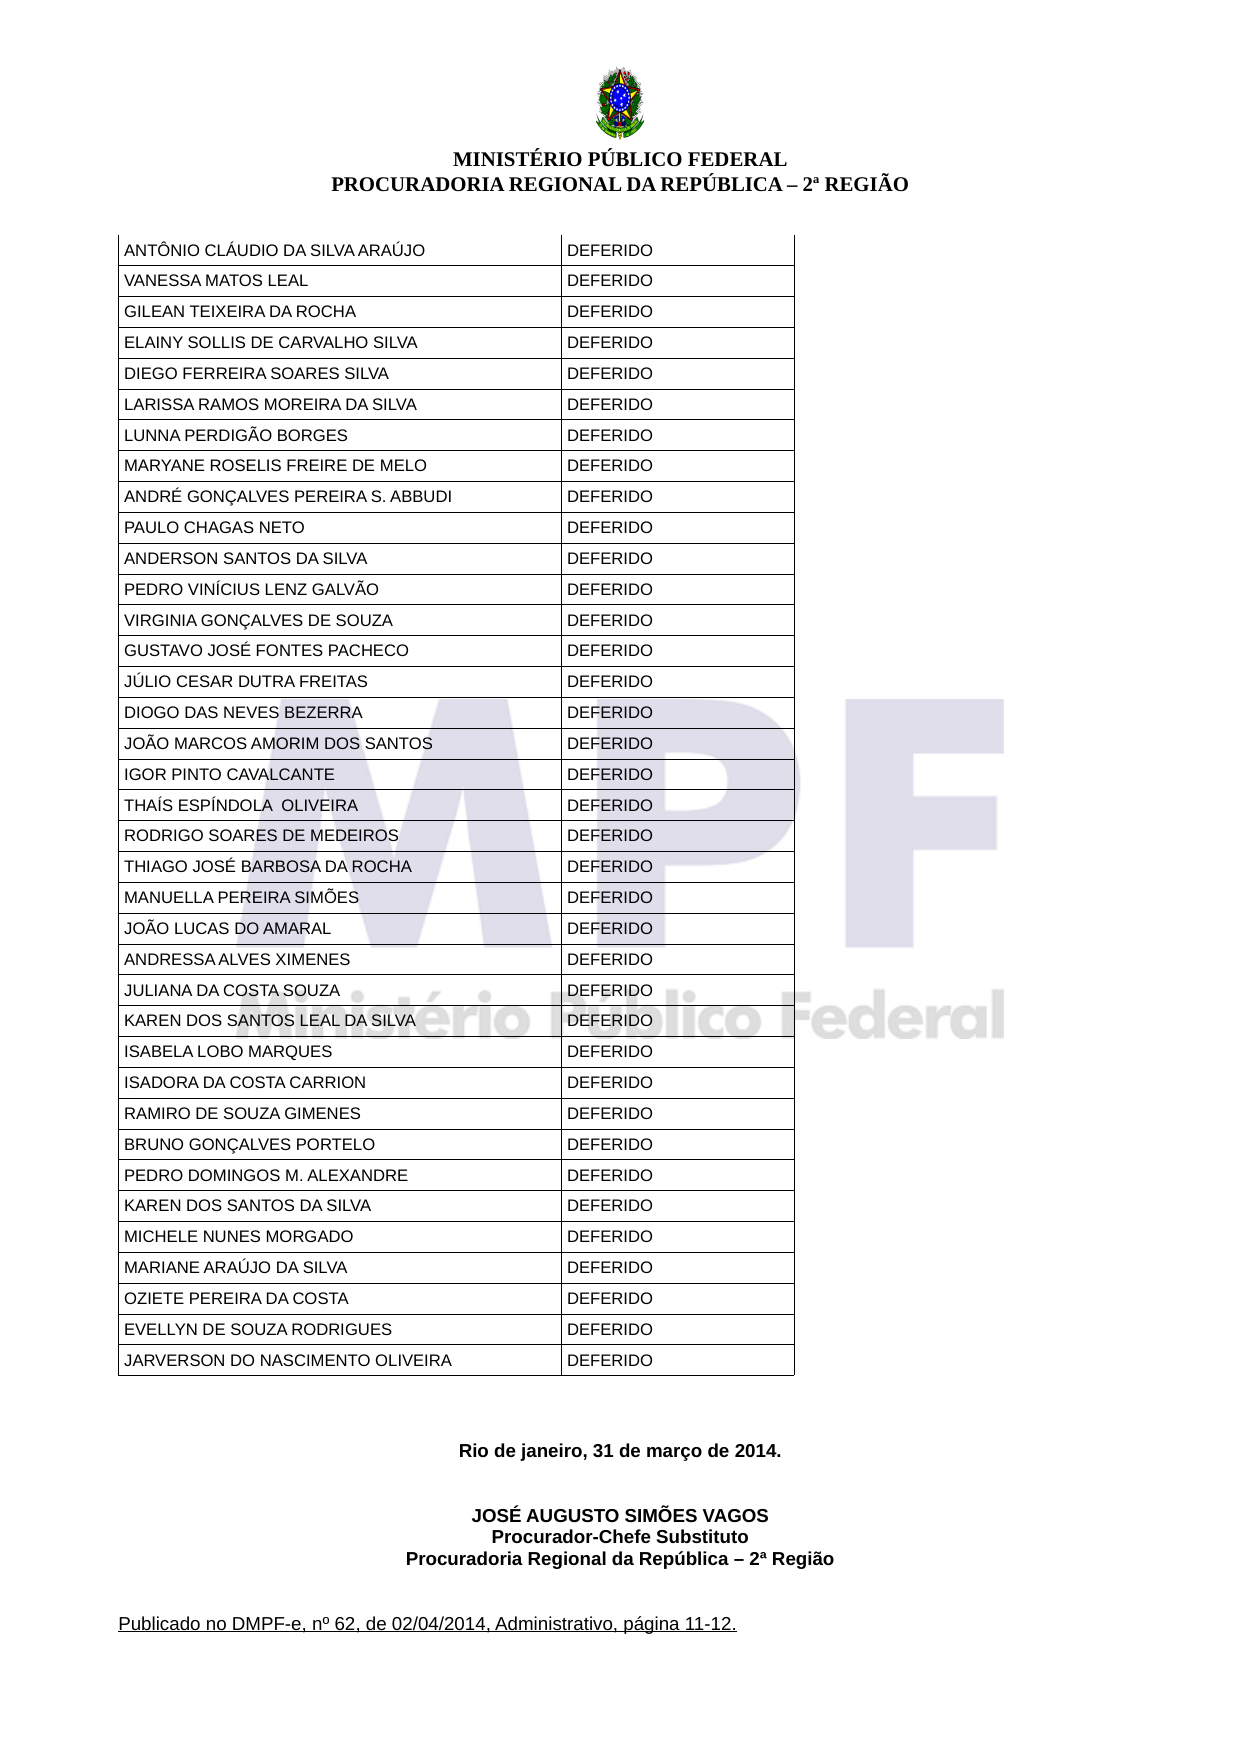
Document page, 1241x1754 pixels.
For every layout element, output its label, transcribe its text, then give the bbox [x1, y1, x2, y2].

table_cell DEFERIDO [562, 420, 794, 450]
table_cell LARISSA RAMOS MOREIRA DA SILVA [119, 390, 561, 419]
table_cell KAREN DOS SANTOS LEAL DA SILVA [119, 1006, 561, 1036]
text JOSÉ AUGUSTO SIMÕES VAGOS [118, 1505, 1122, 1526]
table_cell DEFERIDO [562, 1284, 794, 1313]
table_header DEFERIDO [562, 235, 794, 265]
table_cell ELAINY SOLLIS DE CARVALHO SILVA [119, 328, 561, 358]
table_cell DEFERIDO [562, 359, 794, 388]
table_cell PEDRO VINÍCIUS LENZ GALVÃO [119, 575, 561, 604]
table_cell DEFERIDO [562, 266, 794, 296]
table_cell BRUNO GONÇALVES PORTELO [119, 1130, 561, 1159]
table_cell JÚLIO CESAR DUTRA FREITAS [119, 667, 561, 697]
text Procurador-Chefe Substituto [118, 1526, 1122, 1548]
table_cell DEFERIDO [562, 1037, 794, 1067]
table_cell DIOGO DAS NEVES BEZERRA [119, 698, 561, 728]
table_cell VANESSA MATOS LEAL [119, 266, 561, 296]
table_cell RAMIRO DE SOUZA GIMENES [119, 1099, 561, 1128]
table_cell DEFERIDO [562, 451, 794, 481]
table_cell MICHELE NUNES MORGADO [119, 1222, 561, 1252]
table_cell DIEGO FERREIRA SOARES SILVA [119, 359, 561, 388]
table_cell ISABELA LOBO MARQUES [119, 1037, 561, 1067]
table_cell DEFERIDO [562, 575, 794, 604]
table_cell DEFERIDO [562, 390, 794, 419]
table_cell DEFERIDO [562, 914, 794, 943]
table_cell DEFERIDO [562, 760, 794, 789]
table_cell DEFERIDO [562, 297, 794, 327]
table_cell DEFERIDO [562, 698, 794, 728]
table_cell THAÍS ESPÍNDOLA OLIVEIRA [119, 790, 561, 820]
table_cell VIRGINIA GONÇALVES DE SOUZA [119, 605, 561, 635]
table_cell DEFERIDO [562, 636, 794, 666]
table_cell DEFERIDO [562, 544, 794, 573]
table_cell THIAGO JOSÉ BARBOSA DA ROCHA [119, 852, 561, 882]
table_cell JARVERSON DO NASCIMENTO OLIVEIRA [119, 1345, 561, 1375]
table_cell DEFERIDO [562, 1253, 794, 1283]
table_cell GILEAN TEIXEIRA DA ROCHA [119, 297, 561, 327]
table_cell KAREN DOS SANTOS DA SILVA [119, 1191, 561, 1221]
table_cell JOÃO MARCOS AMORIM DOS SANTOS [119, 729, 561, 758]
picture [795, 699, 1004, 1039]
table_cell DEFERIDO [562, 975, 794, 1005]
table_header ANTÔNIO CLÁUDIO DA SILVA ARAÚJO [119, 235, 561, 265]
table_cell ANDERSON SANTOS DA SILVA [119, 544, 561, 573]
table_cell DEFERIDO [562, 667, 794, 697]
table_cell DEFERIDO [562, 482, 794, 512]
table_cell MARYANE ROSELIS FREIRE DE MELO [119, 451, 561, 481]
table_cell PAULO CHAGAS NETO [119, 513, 561, 543]
table_cell PEDRO DOMINGOS M. ALEXANDRE [119, 1160, 561, 1190]
text Publicado no DMPF-e, nº 62, de 02/04/2014, Administrativo, página 11-12. [118, 1612, 1122, 1634]
table_cell DEFERIDO [562, 605, 794, 635]
table_cell MARIANE ARAÚJO DA SILVA [119, 1253, 561, 1283]
table_cell DEFERIDO [562, 1345, 794, 1375]
table_cell DEFERIDO [562, 852, 794, 882]
table_cell DEFERIDO [562, 1068, 794, 1098]
table_cell ISADORA DA COSTA CARRION [119, 1068, 561, 1098]
text Procuradoria Regional da República – 2ª Região [118, 1548, 1122, 1569]
table_cell ANDRÉ GONÇALVES PEREIRA S. ABBUDI [119, 482, 561, 512]
table_cell LUNNA PERDIGÃO BORGES [119, 420, 561, 450]
table_cell DEFERIDO [562, 945, 794, 974]
table_cell EVELLYN DE SOUZA RODRIGUES [119, 1315, 561, 1344]
table_cell DEFERIDO [562, 1130, 794, 1159]
table_cell DEFERIDO [562, 328, 794, 358]
table_cell DEFERIDO [562, 883, 794, 913]
text Rio de janeiro, 31 de março de 2014. [118, 1440, 1122, 1462]
table_cell DEFERIDO [562, 1191, 794, 1221]
table_cell GUSTAVO JOSÉ FONTES PACHECO [119, 636, 561, 666]
table_cell DEFERIDO [562, 790, 794, 820]
table_cell DEFERIDO [562, 1099, 794, 1128]
table_cell DEFERIDO [562, 729, 794, 758]
table_cell DEFERIDO [562, 1160, 794, 1190]
table_cell DEFERIDO [562, 821, 794, 851]
table_cell JULIANA DA COSTA SOUZA [119, 975, 561, 1005]
table_cell ANDRESSA ALVES XIMENES [119, 945, 561, 974]
table_cell DEFERIDO [562, 1006, 794, 1036]
table_cell JOÃO LUCAS DO AMARAL [119, 914, 561, 943]
table_cell RODRIGO SOARES DE MEDEIROS [119, 821, 561, 851]
table_cell MANUELLA PEREIRA SIMÕES [119, 883, 561, 913]
table_cell OZIETE PEREIRA DA COSTA [119, 1284, 561, 1313]
table_cell DEFERIDO [562, 1315, 794, 1344]
table_cell IGOR PINTO CAVALCANTE [119, 760, 561, 789]
table_cell DEFERIDO [562, 1222, 794, 1252]
table_cell DEFERIDO [562, 513, 794, 543]
